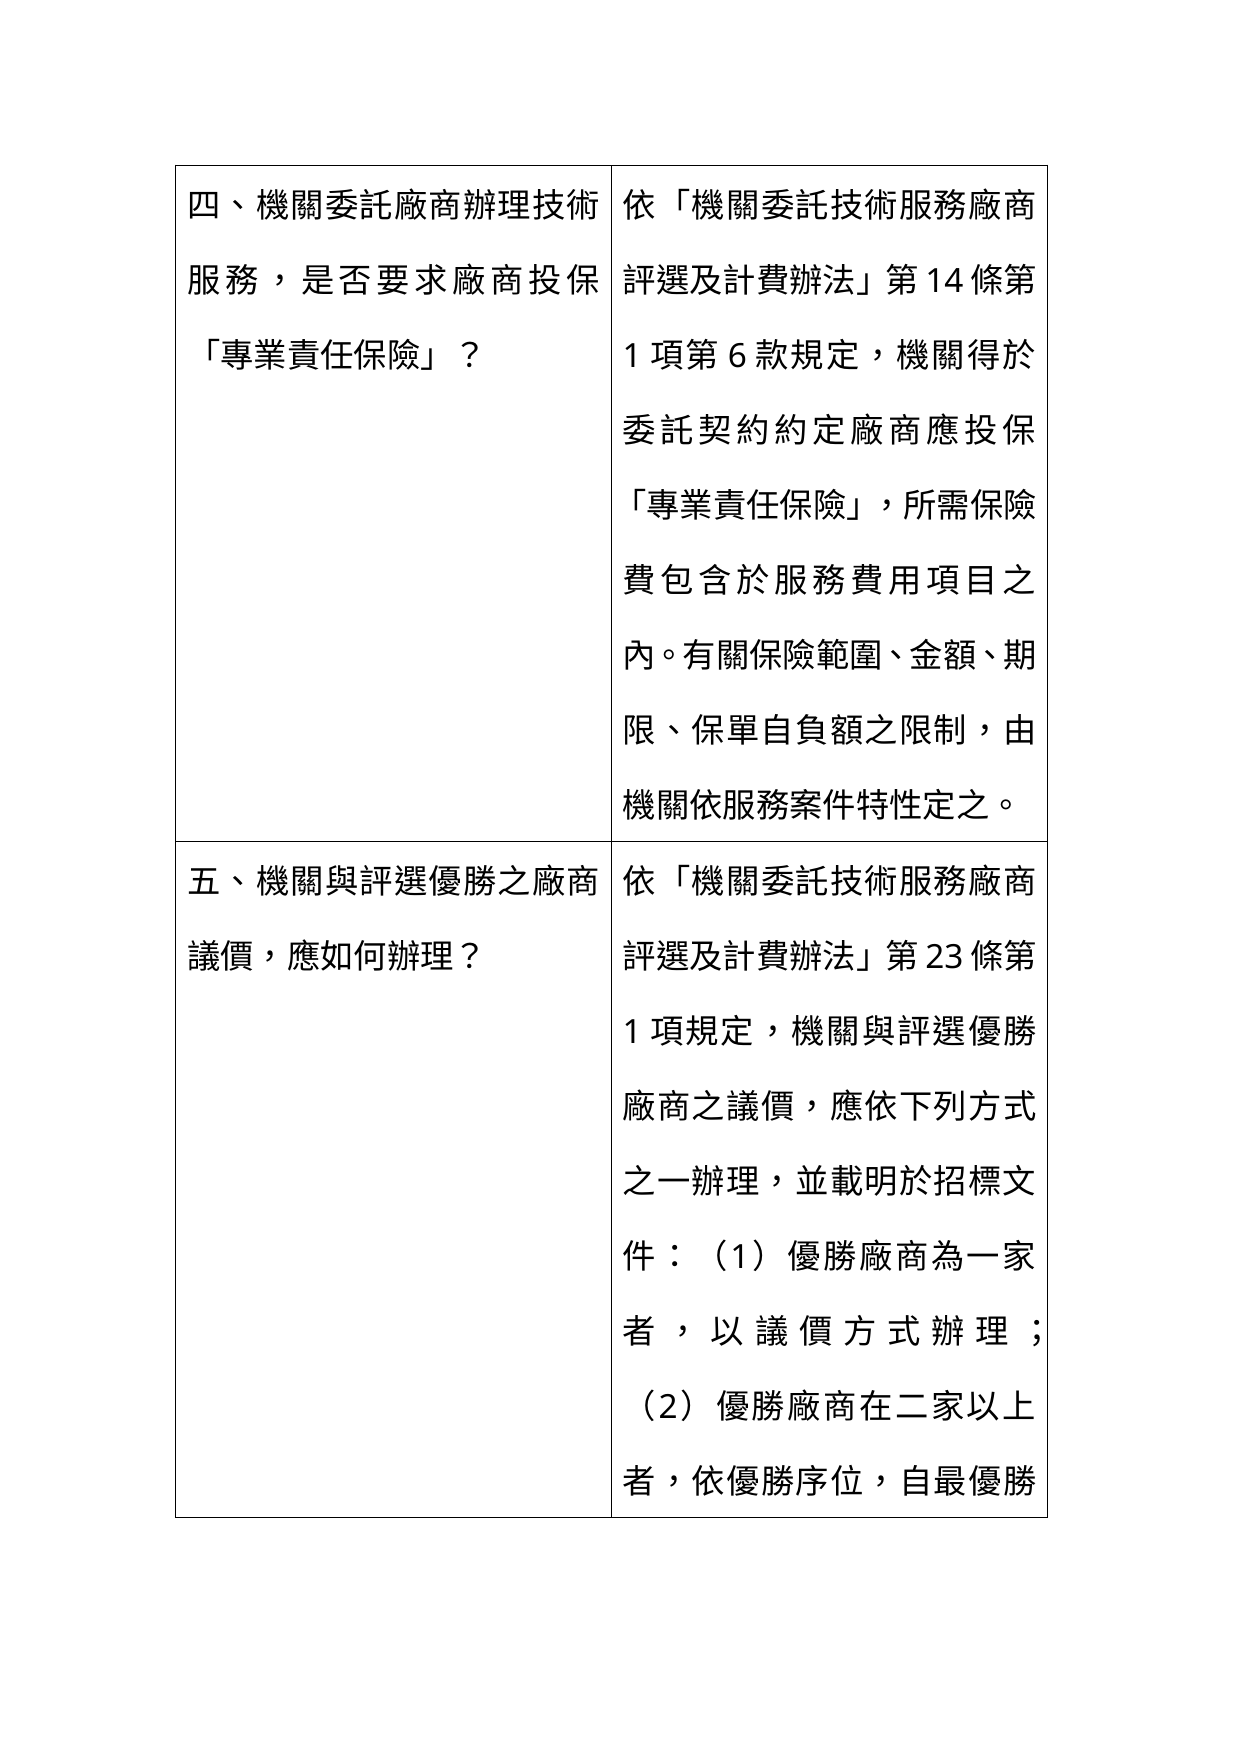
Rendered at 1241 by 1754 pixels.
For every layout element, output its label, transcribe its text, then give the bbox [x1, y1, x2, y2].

table_cell 依「機關委託技術服務廠商評選及計費辦法」第23條第1項規定，機關與評選優勝廠商之議價，應依下列方式之一辦理，並載明於招標文件：（1）優勝廠商為一家者，以議價方式辦理；（2）優勝廠商在二家以上者，依優勝序位，自最優勝者起，依序以議價方式辦理。但有二家以上廠商為同一優勝序位者，以標價低者優先議價。 [612, 842, 1047, 1517]
table_cell 四、機關委託廠商辦理技術服務，是否要求廠商投保「專業責任保險」？ [176, 166, 611, 841]
table_cell 依「機關委託技術服務廠商評選及計費辦法」第14條第1項第6款規定，機關得於委託契約約定廠商應投保「專業責任保險」，所需保險費包含於服務費用項目之內。有關保險範圍、金額、期限、保單自負額之限制，由機關依服務案件特性定之。 [612, 166, 1047, 841]
table_cell 五、機關與評選優勝之廠商議價，應如何辦理？ [176, 842, 611, 1517]
